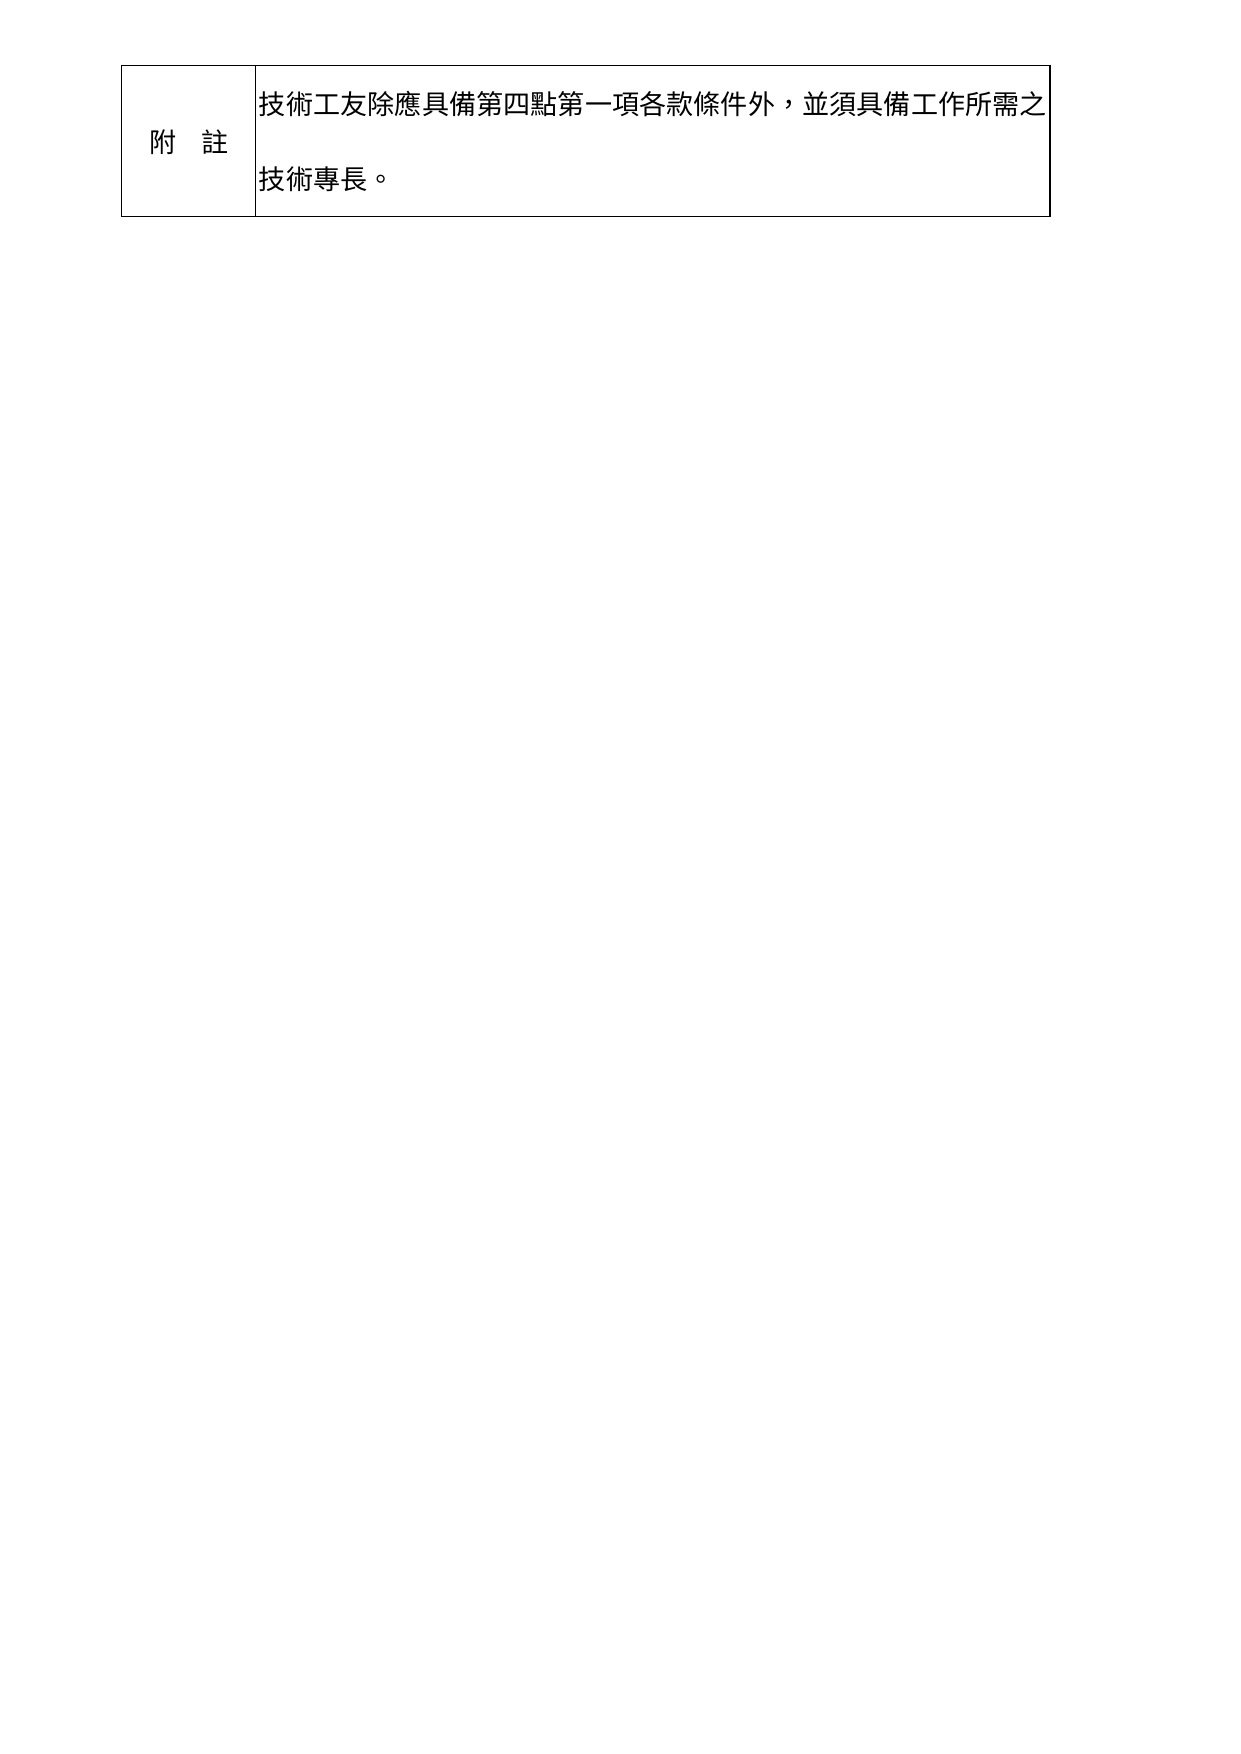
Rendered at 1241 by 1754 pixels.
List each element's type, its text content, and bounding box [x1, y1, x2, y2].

table_cell 技術工友除應具備第四點第一項各款條件外，並須具備工作所需之技術專長。 [256, 66, 1049, 216]
table_cell 附 註 [122, 66, 255, 216]
